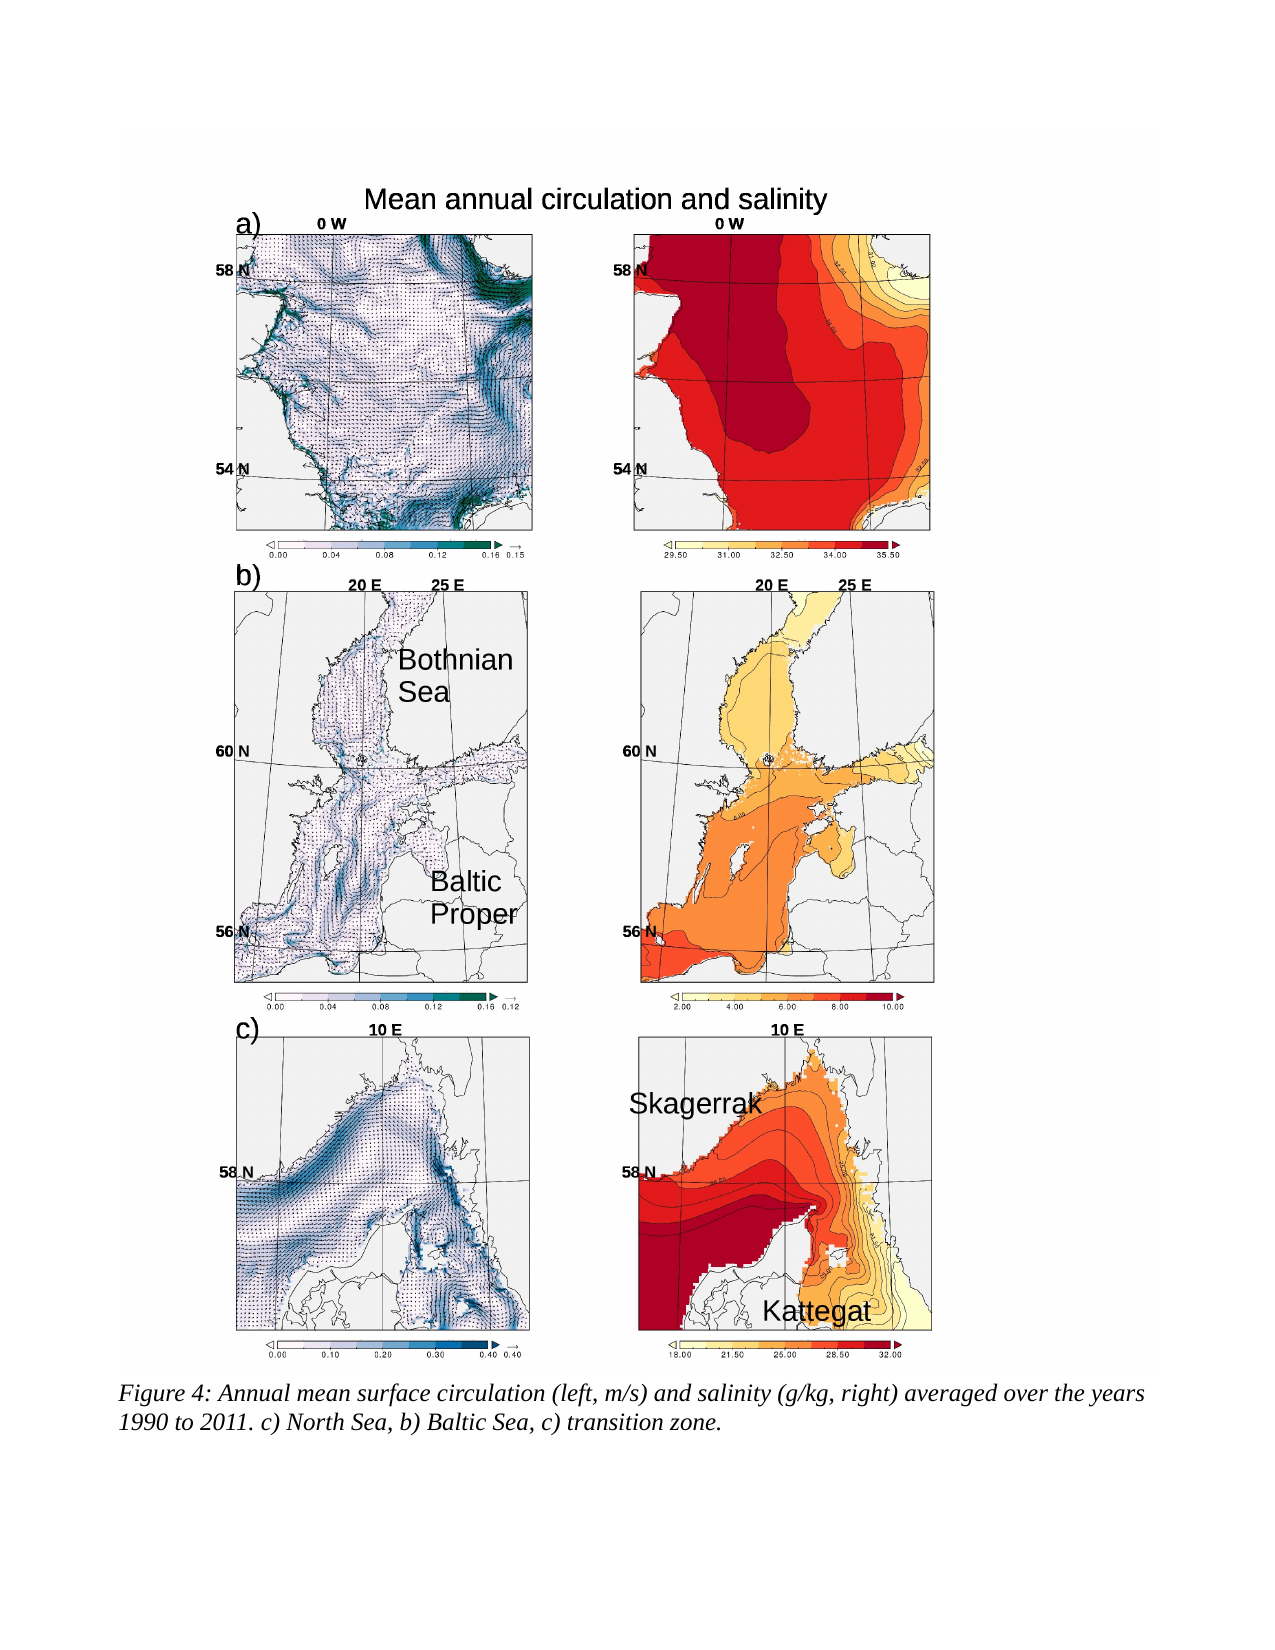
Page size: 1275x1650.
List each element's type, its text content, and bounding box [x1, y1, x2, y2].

picture [118, 130, 1157, 1373]
text Figure 4: Annual mean surface circulation (left, m/s) and salinity (g/kg, right) averaged over the years 1990 to 2011. c) North Sea, b) Baltic Sea, c) transition zone. [118, 1373, 1157, 1435]
